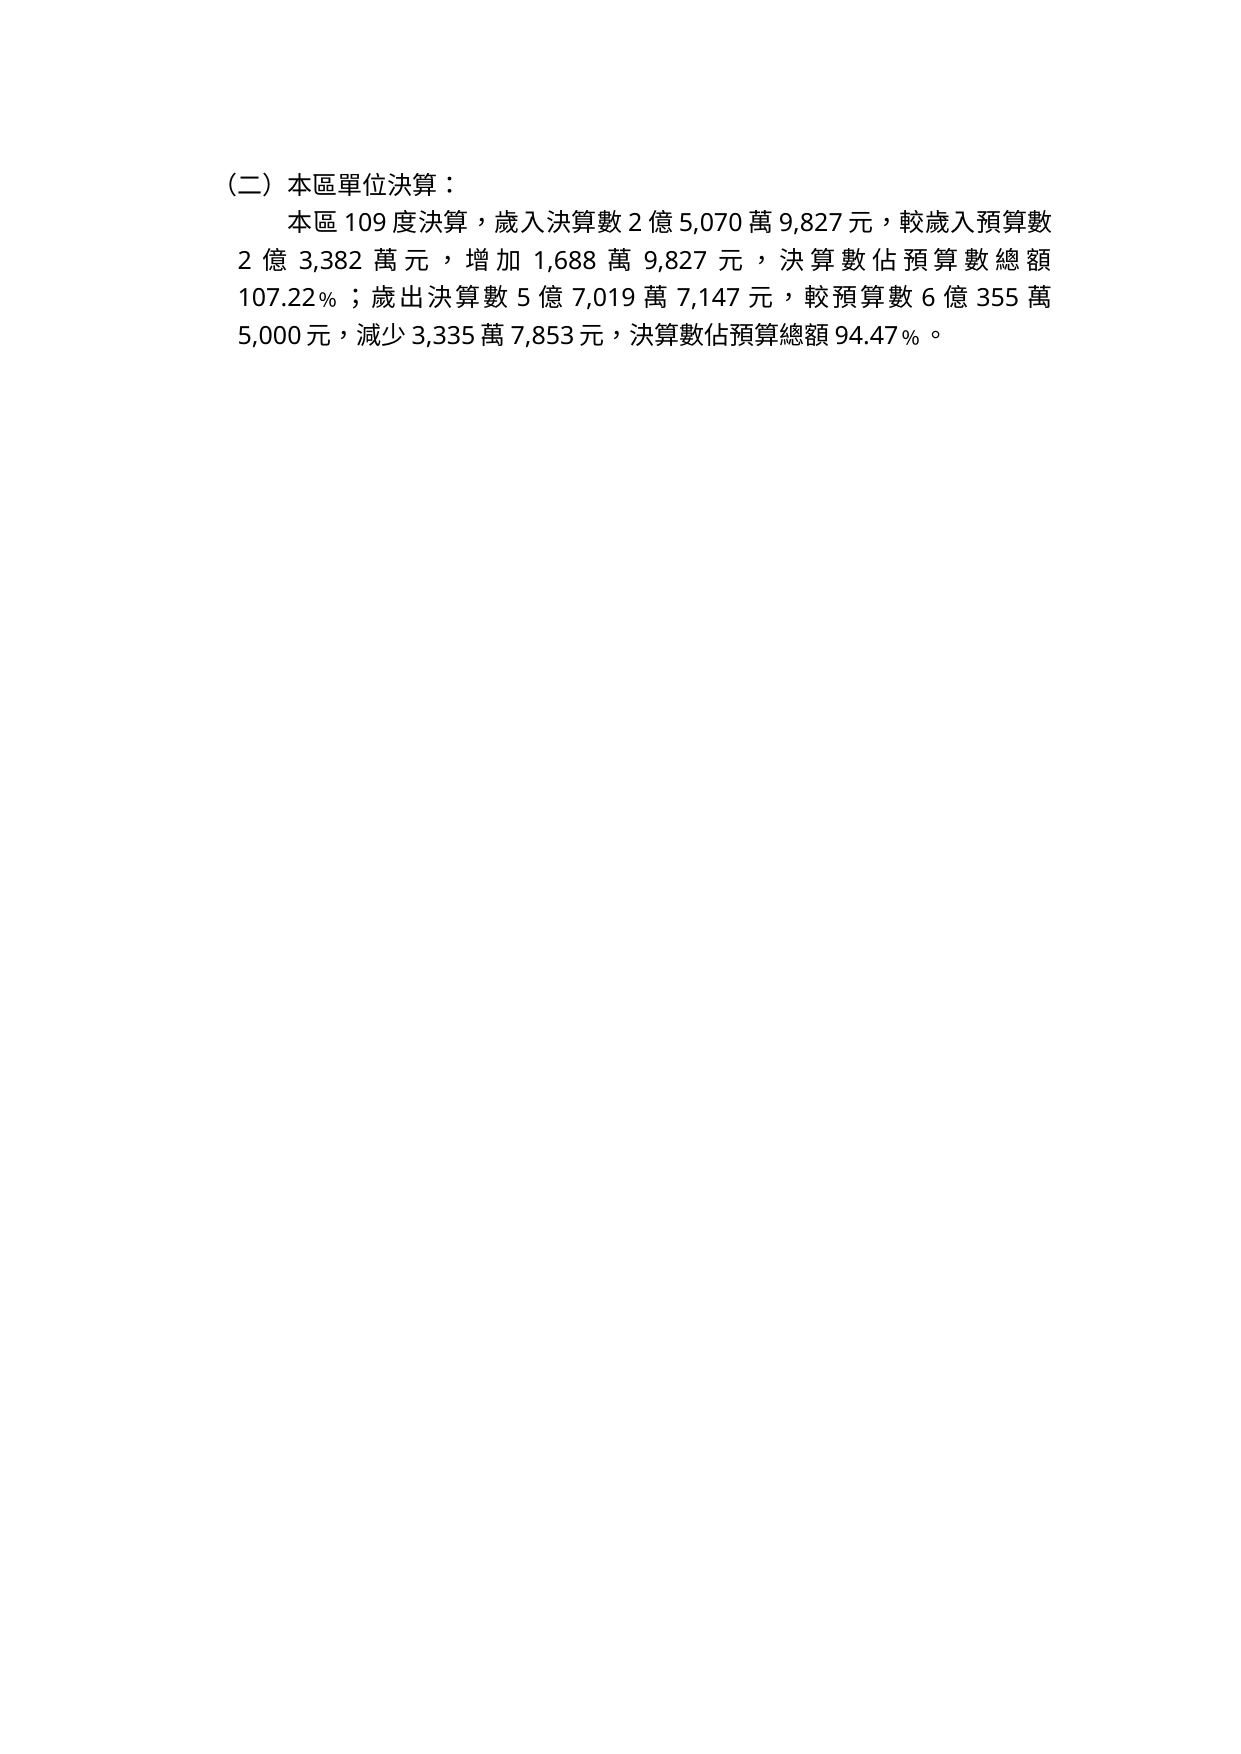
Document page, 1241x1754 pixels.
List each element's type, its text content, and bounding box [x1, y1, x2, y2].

text （二）本區單位決算： [187, 164, 1053, 202]
text 本區109度決算，歲入決算數2億5,070萬9,827元，較歲入預算數2億3,382萬元，增加1,688萬9,827元，決算數佔預算數總額107.22﹪；歲出決算數5億7,019萬7,147元，較預算數6億355萬5,000元，減少3,335萬7,853元，決算數佔預算總額94.47﹪。 [237, 202, 1053, 352]
